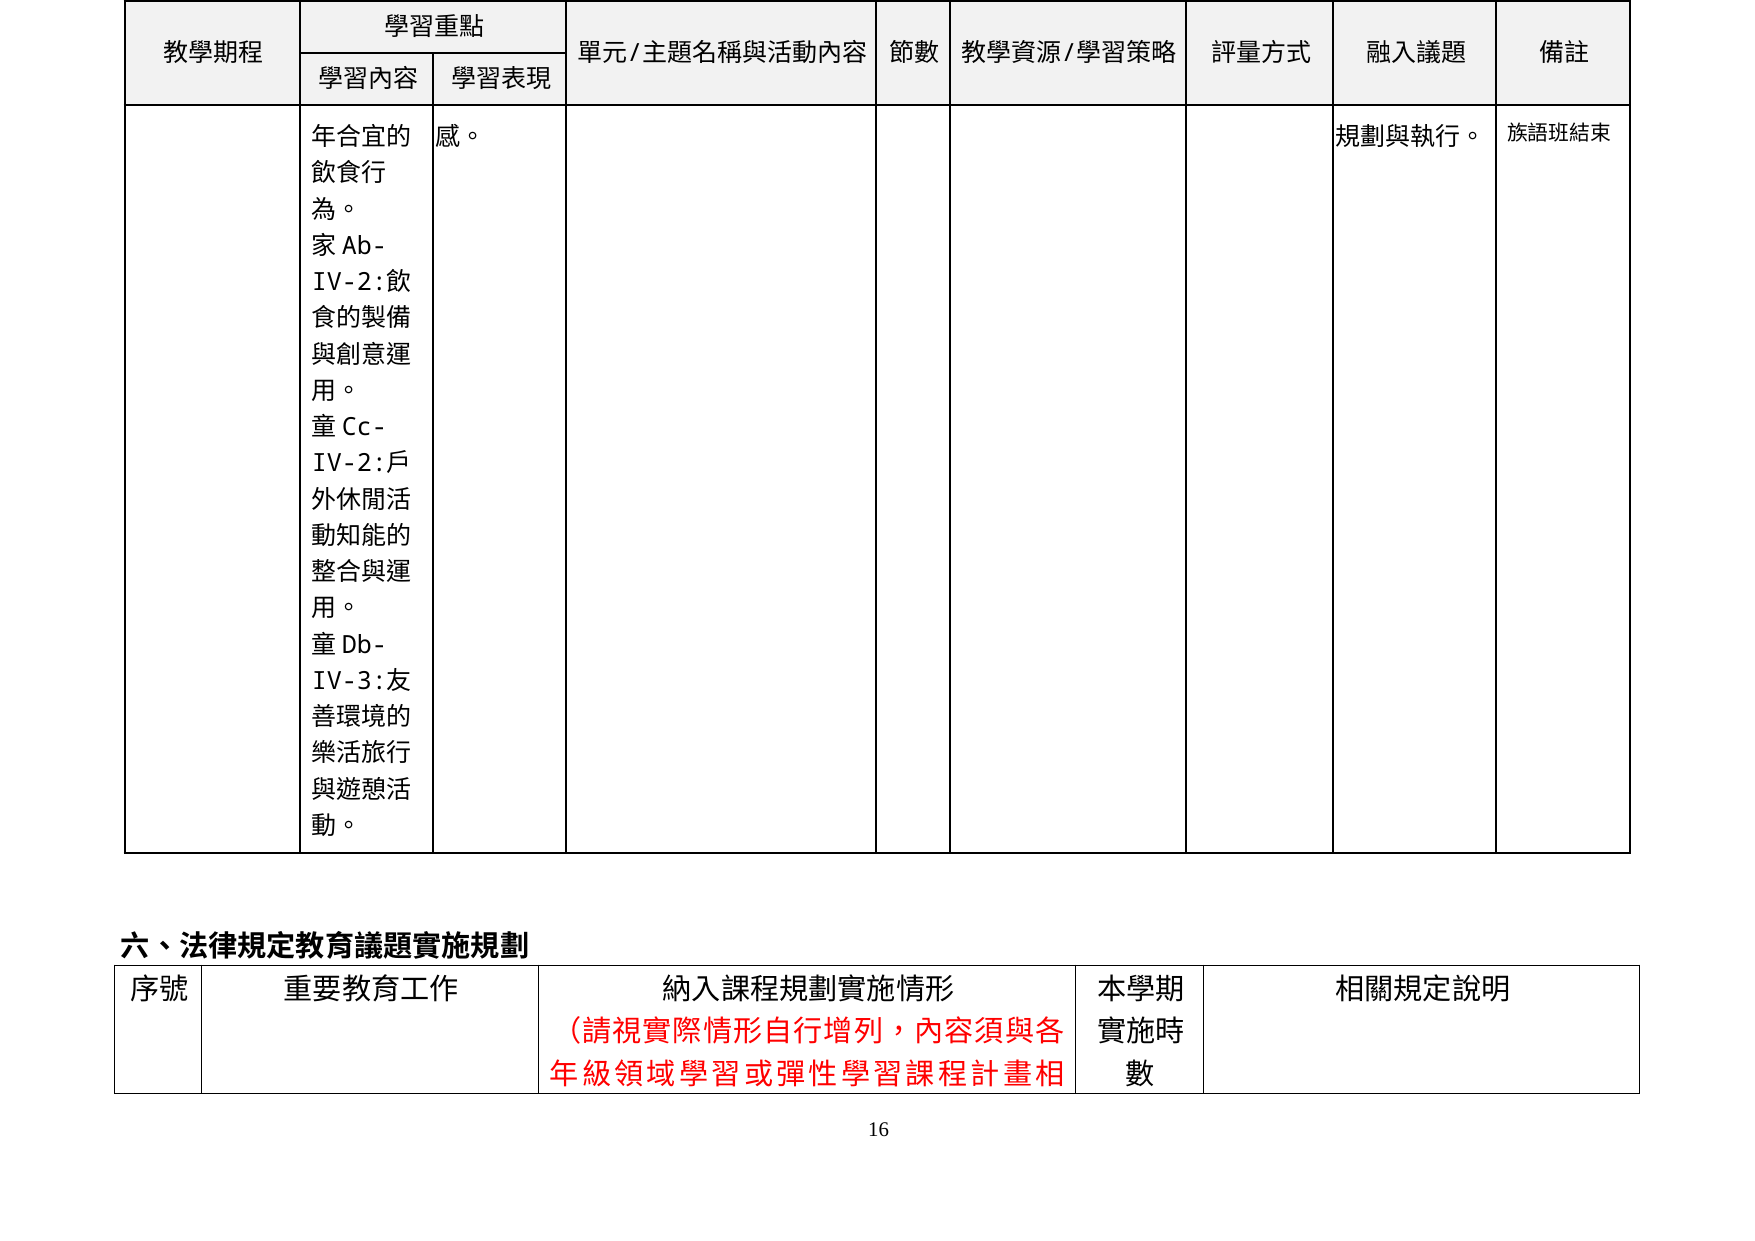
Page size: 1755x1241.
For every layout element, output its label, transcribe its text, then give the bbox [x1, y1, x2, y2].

table_header 單元/主題名稱與活動內容 [567, 2, 875, 104]
table_cell [951, 106, 1185, 852]
table_header 本學期 實施時數 [1076, 966, 1203, 1092]
table_header 評量方式 [1187, 2, 1332, 104]
table_cell [126, 106, 299, 852]
table_cell 學習內容 [301, 54, 432, 104]
table_header 教學期程 [126, 2, 299, 104]
table_header 融入議題 [1334, 2, 1495, 104]
table_header 相關規定說明 [1204, 966, 1639, 1092]
table_header 節數 [877, 2, 949, 104]
table_cell 規劃與執行。 [1334, 106, 1495, 852]
table_cell 族語班結束 [1497, 106, 1629, 852]
text 六、法律規定教育議題實施規劃 [118, 922, 1636, 964]
table_cell [1187, 106, 1332, 852]
table_header 納入課程規劃實施情形 （請視實際情形自行增列，內容須與各年級領域學習或彈性學習課程計畫相 [539, 966, 1075, 1092]
table_header 備註 [1497, 2, 1629, 104]
table_header 重要教育工作 [202, 966, 538, 1092]
table_cell 感。 [434, 106, 565, 852]
table_cell [877, 106, 949, 852]
table_cell [567, 106, 875, 852]
table_cell 學習表現 [434, 54, 565, 104]
table_cell 年合宜的飲食行為。 家Ab-IV-2:飲食的製備與創意運用。 童Cc-IV-2:戶外休閒活動知能的整合與運用。 童Db-IV-3:友善環境的樂活旅行與遊憩活動。 [301, 106, 432, 852]
table_header 學習重點 [301, 2, 565, 52]
table_header 教學資源/學習策略 [951, 2, 1185, 104]
table_header 序號 [115, 966, 201, 1092]
